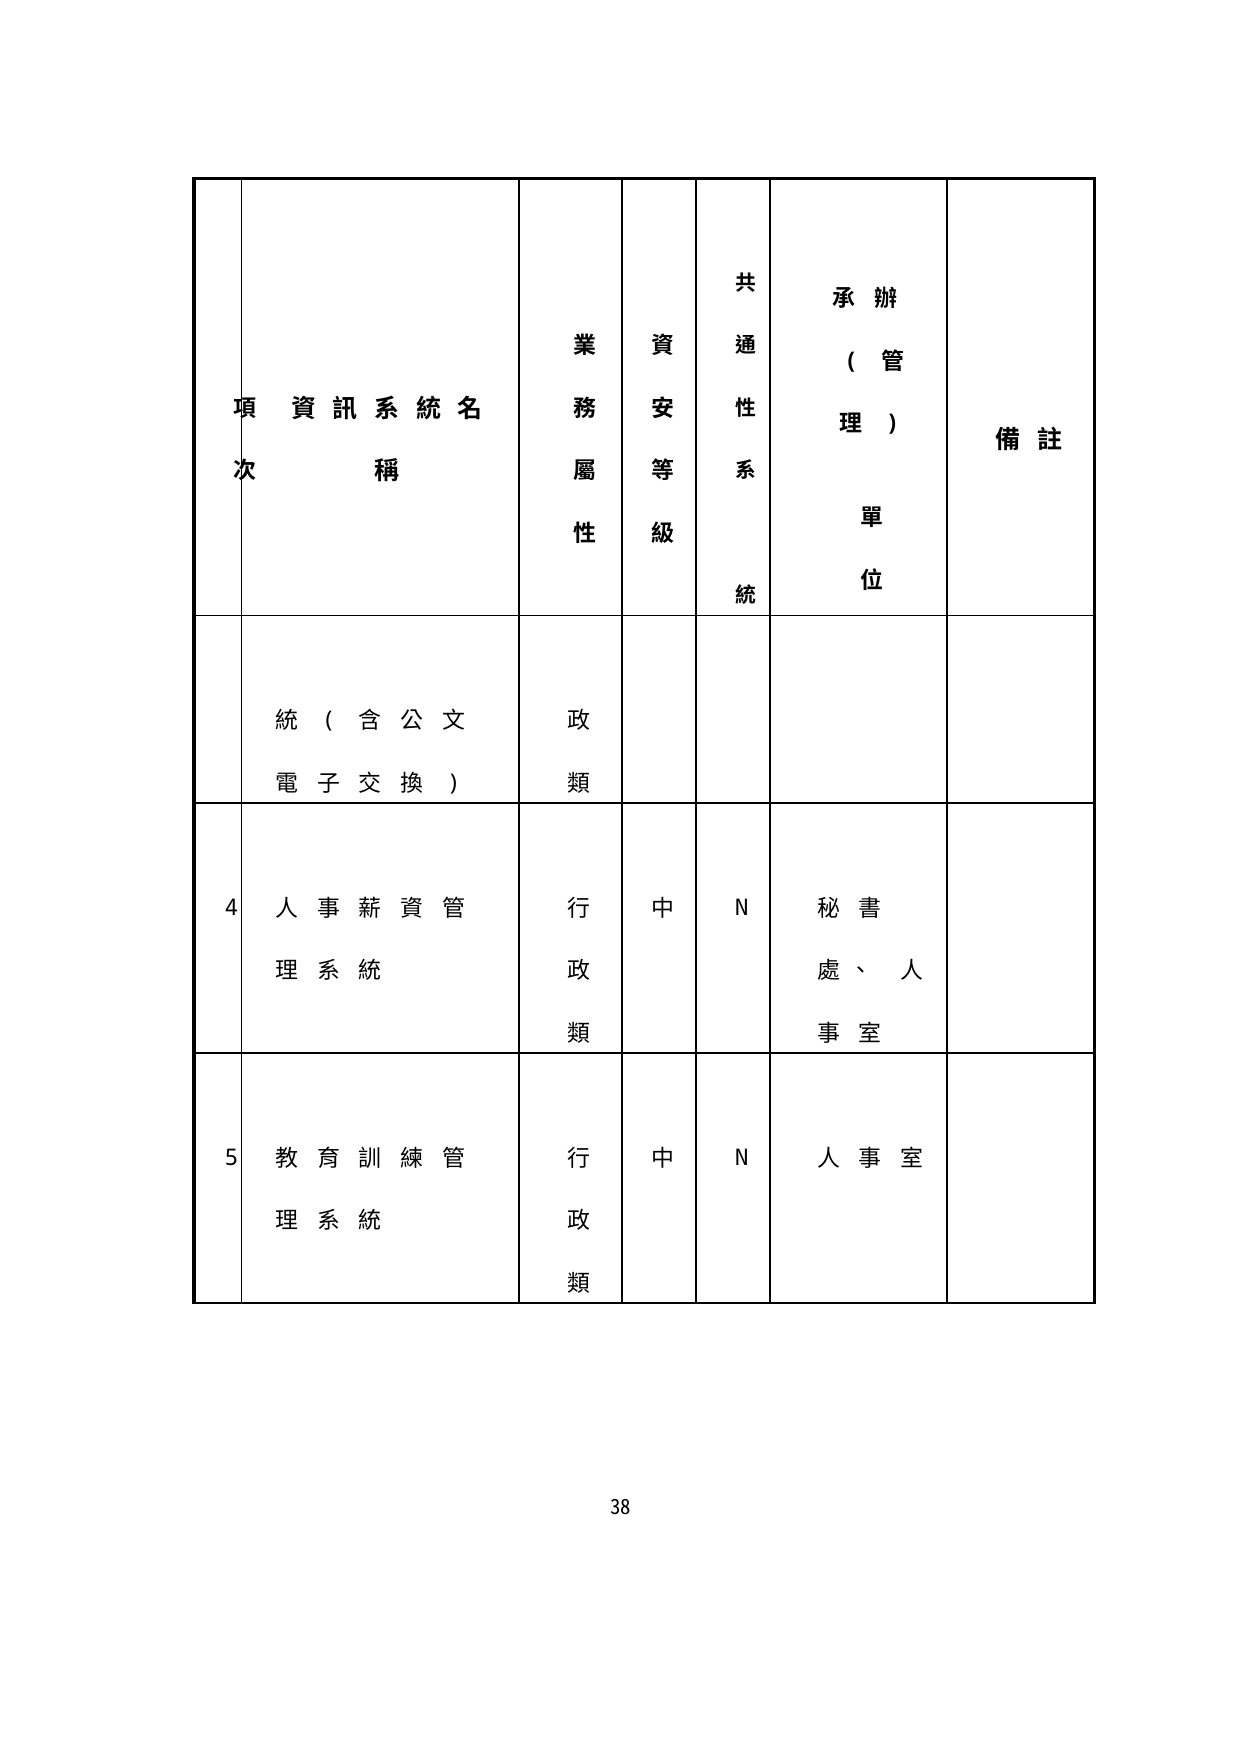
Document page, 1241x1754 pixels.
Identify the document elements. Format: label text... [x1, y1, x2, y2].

table_header 共通性系 統 [697, 180, 769, 615]
table_cell N [697, 804, 769, 1052]
table_cell [771, 616, 946, 802]
table_cell [697, 616, 769, 802]
table_cell 政類 [520, 616, 621, 802]
table_cell 行政類 [520, 1054, 621, 1302]
table_header 承辦(管理) 單 位 [771, 180, 946, 615]
table_cell 教育訓練管理系統 [242, 1054, 518, 1302]
table_cell [196, 616, 241, 802]
table_cell 人事室 [771, 1054, 946, 1302]
table_cell 統(含公文電子交換) [242, 616, 518, 802]
table_cell 人事薪資管理系統 [242, 804, 518, 1052]
table_cell [948, 616, 1093, 802]
table_cell [948, 1054, 1093, 1302]
table_header 資安 等級 [623, 180, 695, 615]
table_header 項次 [196, 180, 241, 615]
table_cell [623, 616, 695, 802]
table_cell 中 [623, 1054, 695, 1302]
table_header 備註 [948, 180, 1093, 615]
table_header 業務 屬性 [520, 180, 621, 615]
table_cell [948, 804, 1093, 1052]
table_cell 中 [623, 804, 695, 1052]
table_cell 5 [196, 1054, 241, 1302]
table_cell N [697, 1054, 769, 1302]
table_header 資訊系統名稱 [242, 180, 518, 615]
table_cell 4 [196, 804, 241, 1052]
table_cell 秘書處、人事室 [771, 804, 946, 1052]
table_cell 行政類 [520, 804, 621, 1052]
